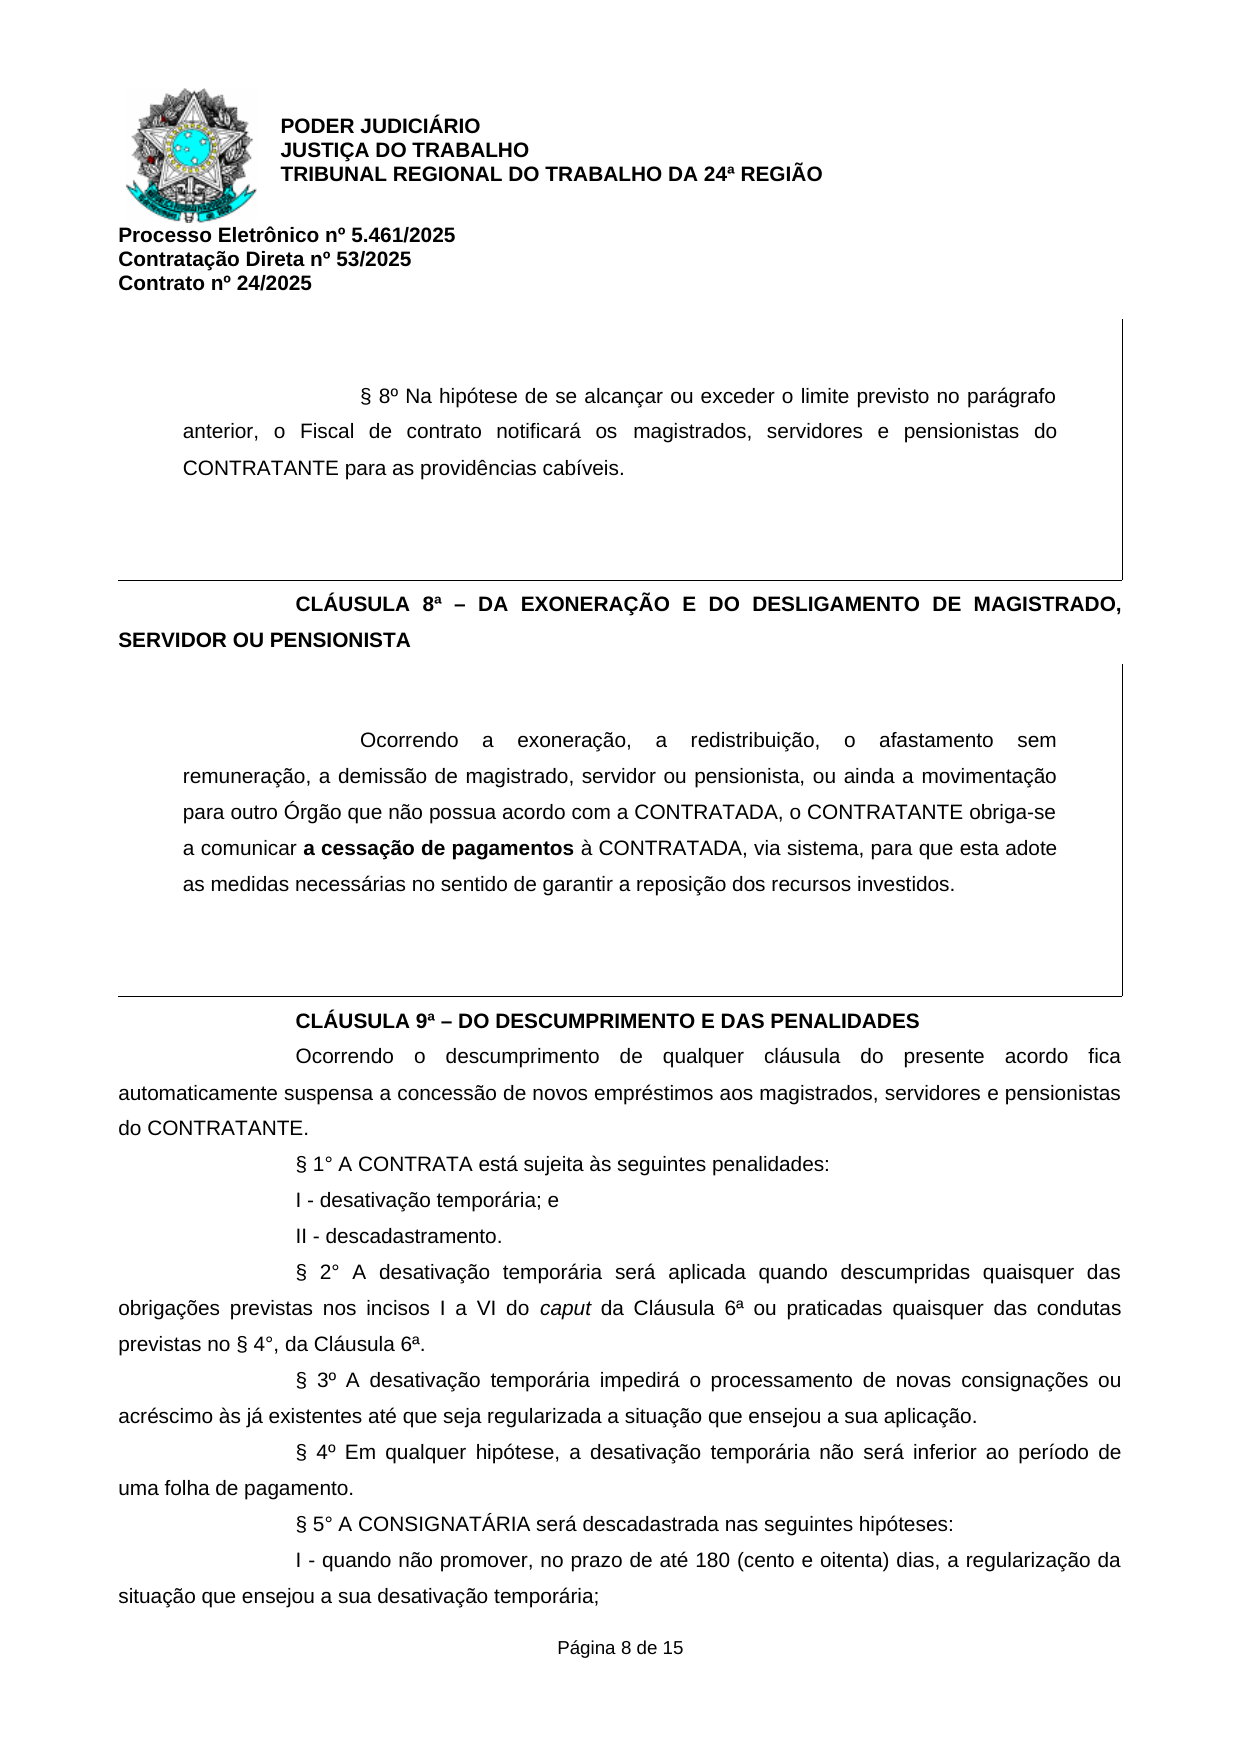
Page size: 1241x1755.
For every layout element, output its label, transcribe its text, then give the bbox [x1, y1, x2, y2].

text § 8º Na hipótese de se alcançar ou exceder o limite previsto no parágrafo anterior, o Fiscal de contrato notificará os magistrados, servidores e pensionistas do CONTRATANTE para as providências cabíveis. [118, 319, 1122, 479]
text Ocorrendo o descumprimento de qualquer cláusula do presente acordo fica automaticamente suspensa a concessão de novos empréstimos aos magistrados, servidores e pensionistas do CONTRATANTE. [118, 1044, 1122, 1140]
text II - descadastramento. [118, 1224, 1122, 1248]
text I - desativação temporária; e [118, 1188, 1122, 1212]
text § 4º Em qualquer hipótese, a desativação temporária não será inferior ao período de uma folha de pagamento. [118, 1440, 1122, 1499]
text § 5° A CONSIGNATÁRIA será descadastrada nas seguintes hipóteses: [118, 1512, 1122, 1536]
text I - quando não promover, no prazo de até 180 (cento e oitenta) dias, a regularização da situação que ensejou a sua desativação temporária; [118, 1547, 1122, 1607]
text CLÁUSULA 8ª – DA EXONERAÇÃO E DO DESLIGAMENTO DE MAGISTRADO, SERVIDOR OU PENSIONISTA [118, 592, 1122, 652]
text § 1° A CONTRATA está sujeita às seguintes penalidades: [118, 1152, 1122, 1176]
text § 3º A desativação temporária impedirá o processamento de novas consignações ou acréscimo às já existentes até que seja regularizada a situação que ensejou a sua aplicação. [118, 1368, 1122, 1428]
text Ocorrendo a exoneração, a redistribuição, o afastamento sem remuneração, a demissão de magistrado, servidor ou pensionista, ou ainda a movimentação para outro Órgão que não possua acordo com a CONTRATADA, o CONTRATANTE obriga-se a comunicar a cessação de pagamentos à CONTRATADA, via sistema, para que esta adote as medidas necessárias no sentido de garantir a reposição dos recursos investidos. [118, 664, 1122, 896]
text CLÁUSULA 9ª – DO DESCUMPRIMENTO E DAS PENALIDADES [118, 1008, 1122, 1032]
text § 2° A desativação temporária será aplicada quando descumpridas quaisquer das obrigações previstas nos incisos I a VI do caput da Cláusula 6ª ou praticadas quaisquer das condutas previstas no § 4°, da Cláusula 6ª. [118, 1260, 1122, 1356]
